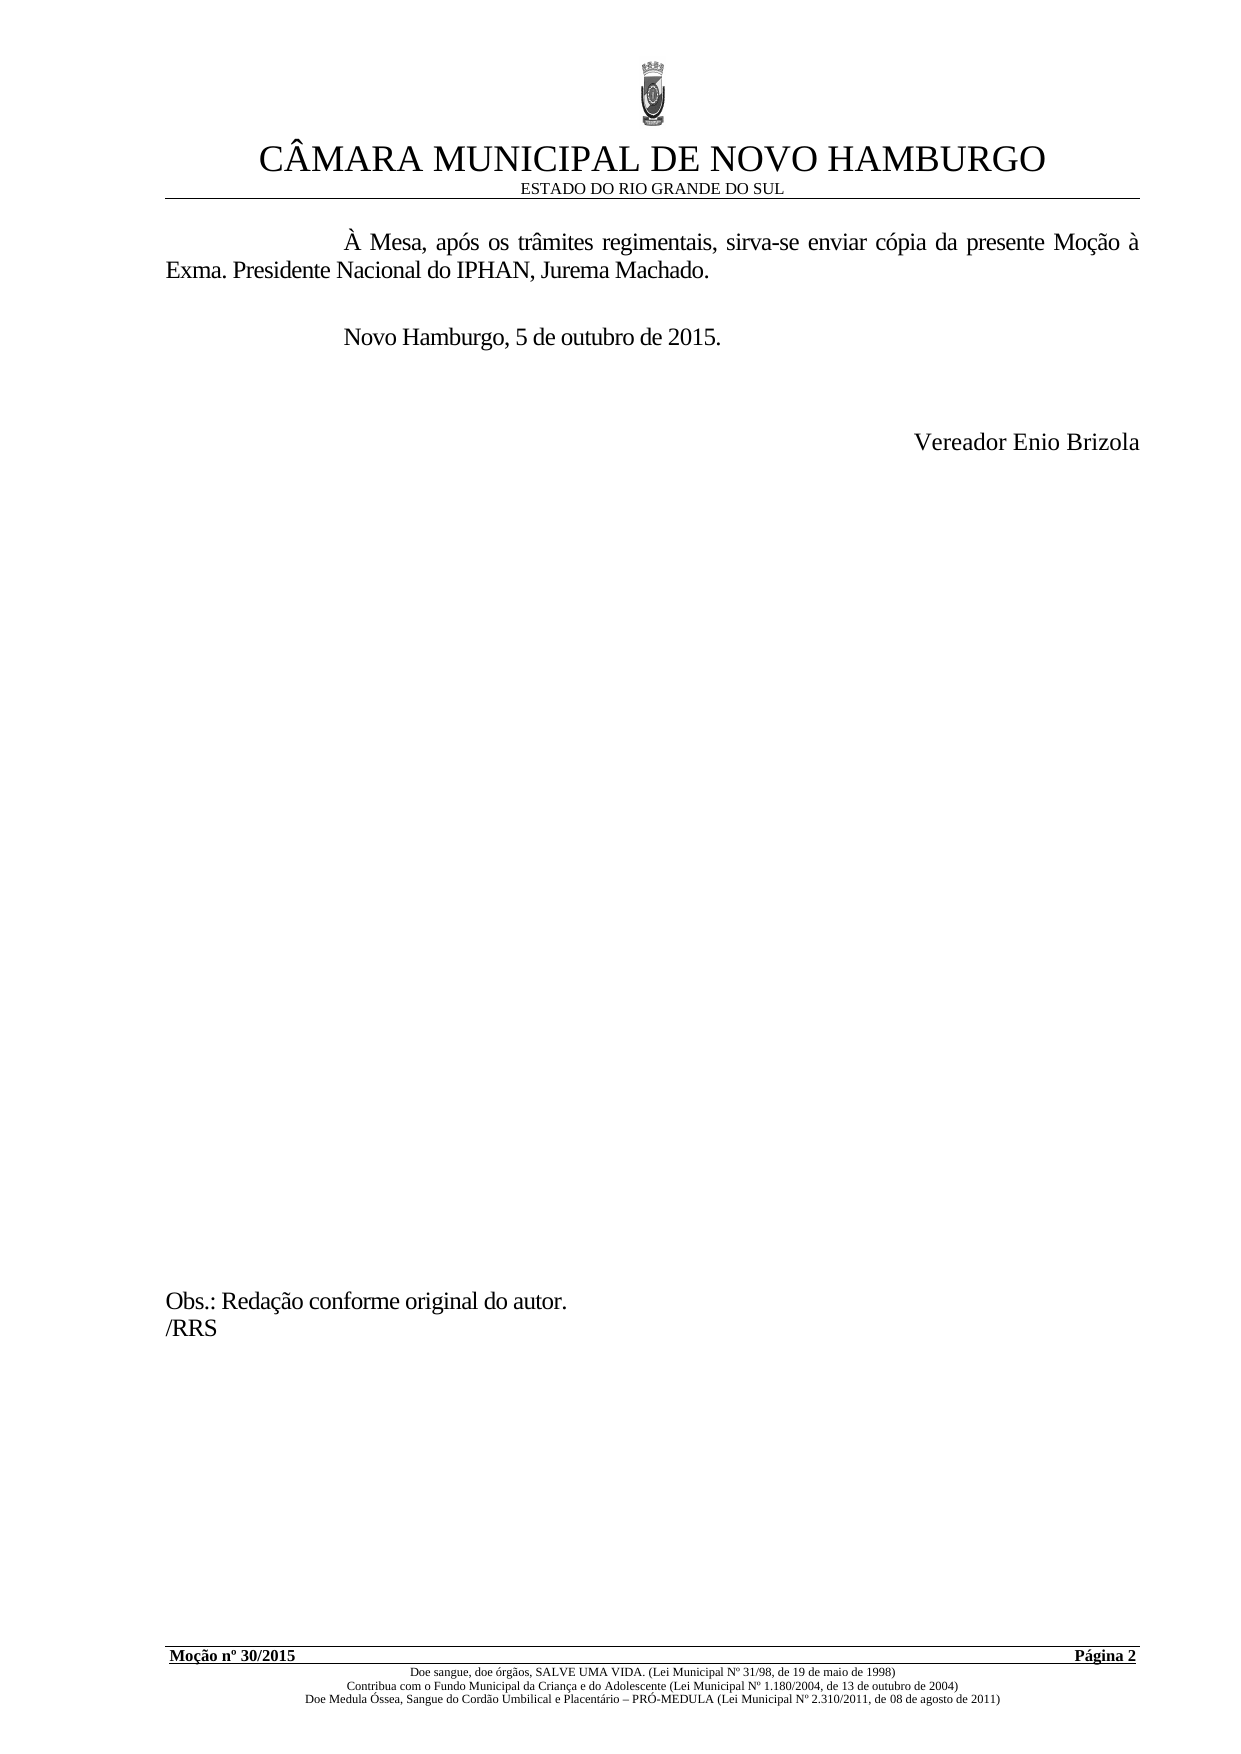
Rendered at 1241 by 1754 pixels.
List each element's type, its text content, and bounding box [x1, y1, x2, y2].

text Vereador Enio Brizola [283, 428, 1140, 456]
text Obs.: Redação conforme original do autor. [165, 1287, 1140, 1314]
text À Mesa, após os trâmites regimentais, sirva-se enviar cópia da presente Moção à Exma. Presidente Nacional do IPHAN, Jurema Machado. [165, 228, 1140, 284]
text Novo Hamburgo, 5 de outubro de 2015. [165, 323, 1140, 351]
text /RRS [165, 1314, 1140, 1342]
